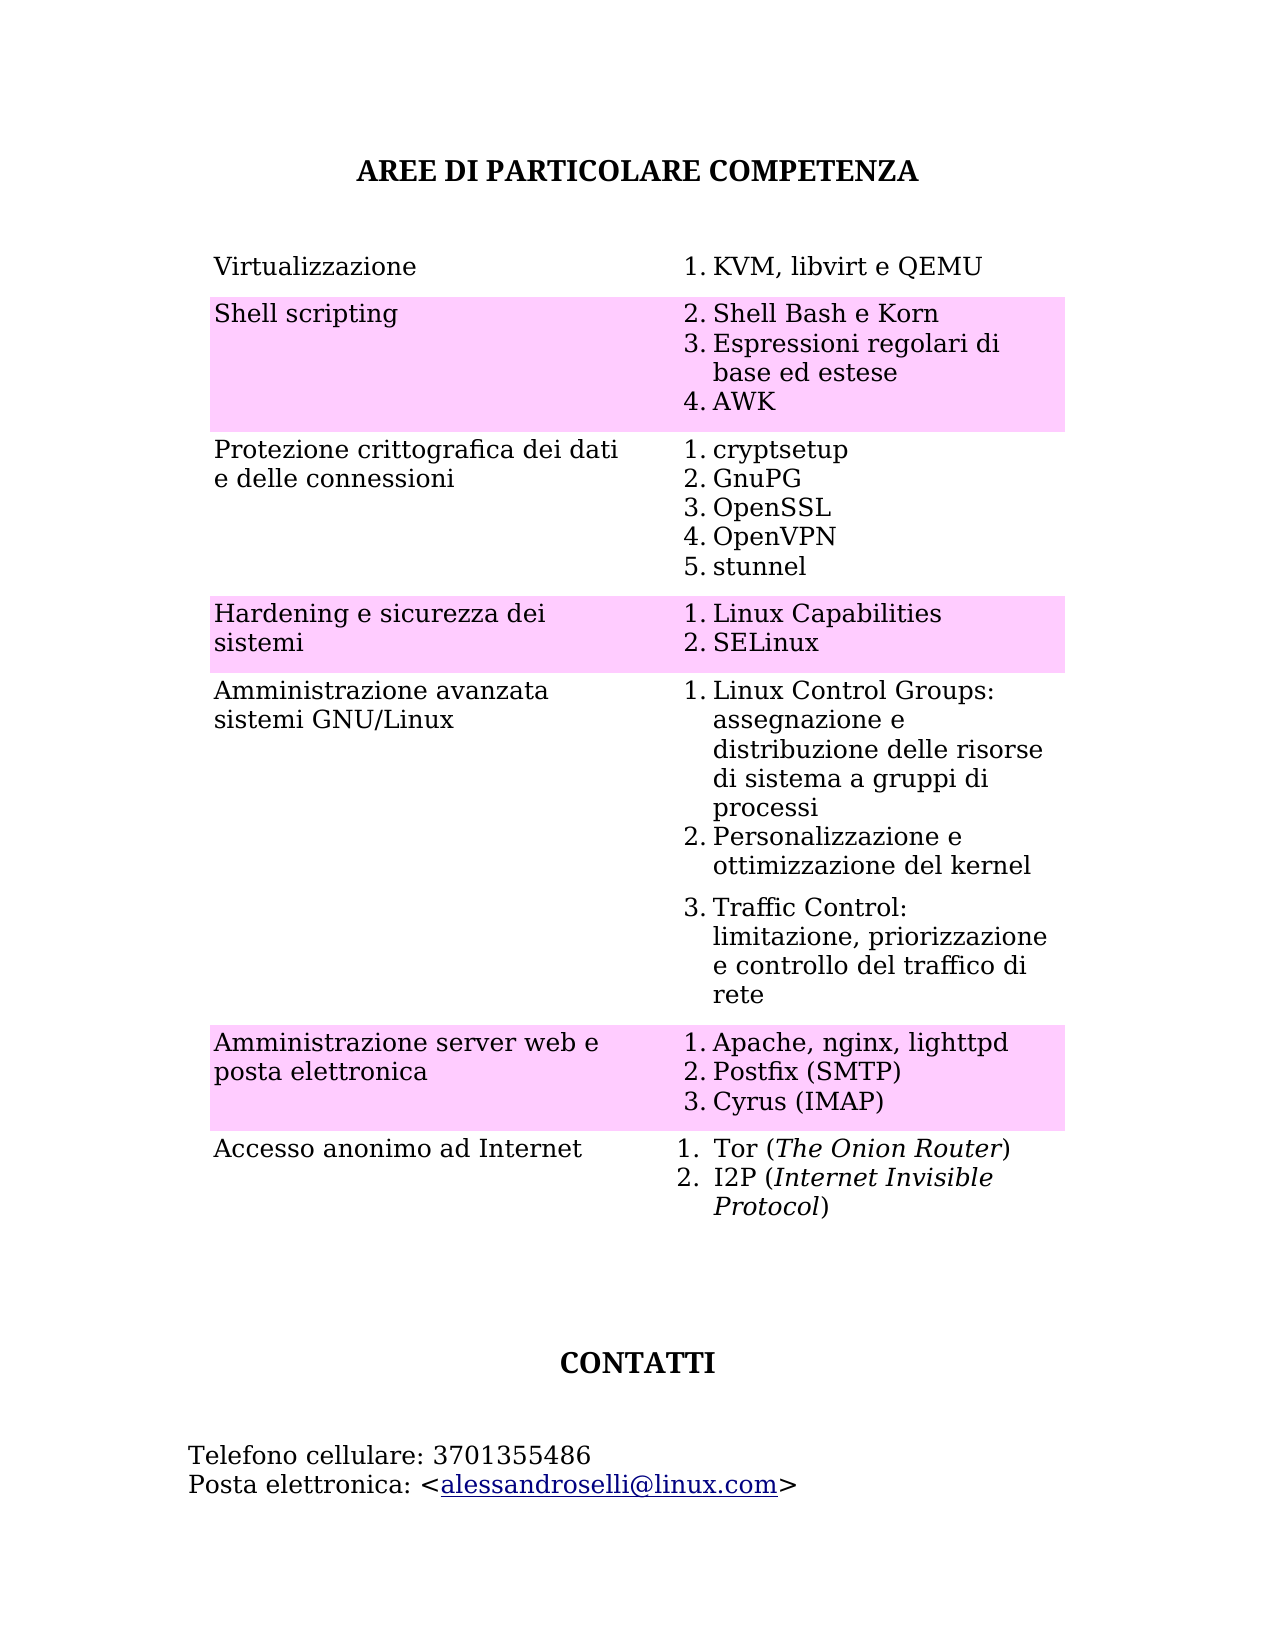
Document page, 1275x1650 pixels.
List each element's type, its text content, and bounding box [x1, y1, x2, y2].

table_cell Protezione crittografica dei dati e delle connessioni [210, 432, 636, 596]
table_cell Linux Control Groups: assegnazione e distribuzione delle risorse di sistema a gruppi di processi Personalizzazione e ottimizzazione del kernel Traffic Control: limitazione, priorizzazione e controllo del traffico di rete [636, 673, 1065, 1025]
table_cell Amministrazione server web e posta elettronica [210, 1025, 636, 1131]
table_cell Accesso anonimo ad Internet [210, 1131, 636, 1225]
text AREE DI PARTICOLARE COMPETENZA [188, 150, 1087, 190]
text CONTATTI [188, 1343, 1087, 1382]
table_cell Apache, nginx, lighttpd Postfix (SMTP) Cyrus (IMAP) [636, 1025, 1065, 1131]
table_header Virtualizzazione [210, 249, 636, 297]
table_cell Shell Bash e Korn Espressioni regolari di base ed estese AWK [636, 297, 1065, 432]
table_cell cryptsetup GnuPG OpenSSL OpenVPN stunnel [636, 432, 1065, 596]
table_cell Tor (The Onion Router) I2P (Internet Invisible Protocol) [636, 1131, 1065, 1225]
table_header KVM, libvirt e QEMU [636, 249, 1065, 297]
table_cell Amministrazione avanzata sistemi GNU/Linux [210, 673, 636, 1025]
text Telefono cellulare: 3701355486 Posta elettronica: <alessandroselli@linux.com> [188, 1442, 1087, 1500]
table_cell Linux Capabilities SELinux [636, 596, 1065, 673]
table_cell Shell scripting [210, 297, 636, 432]
table_cell Hardening e sicurezza dei sistemi [210, 596, 636, 673]
